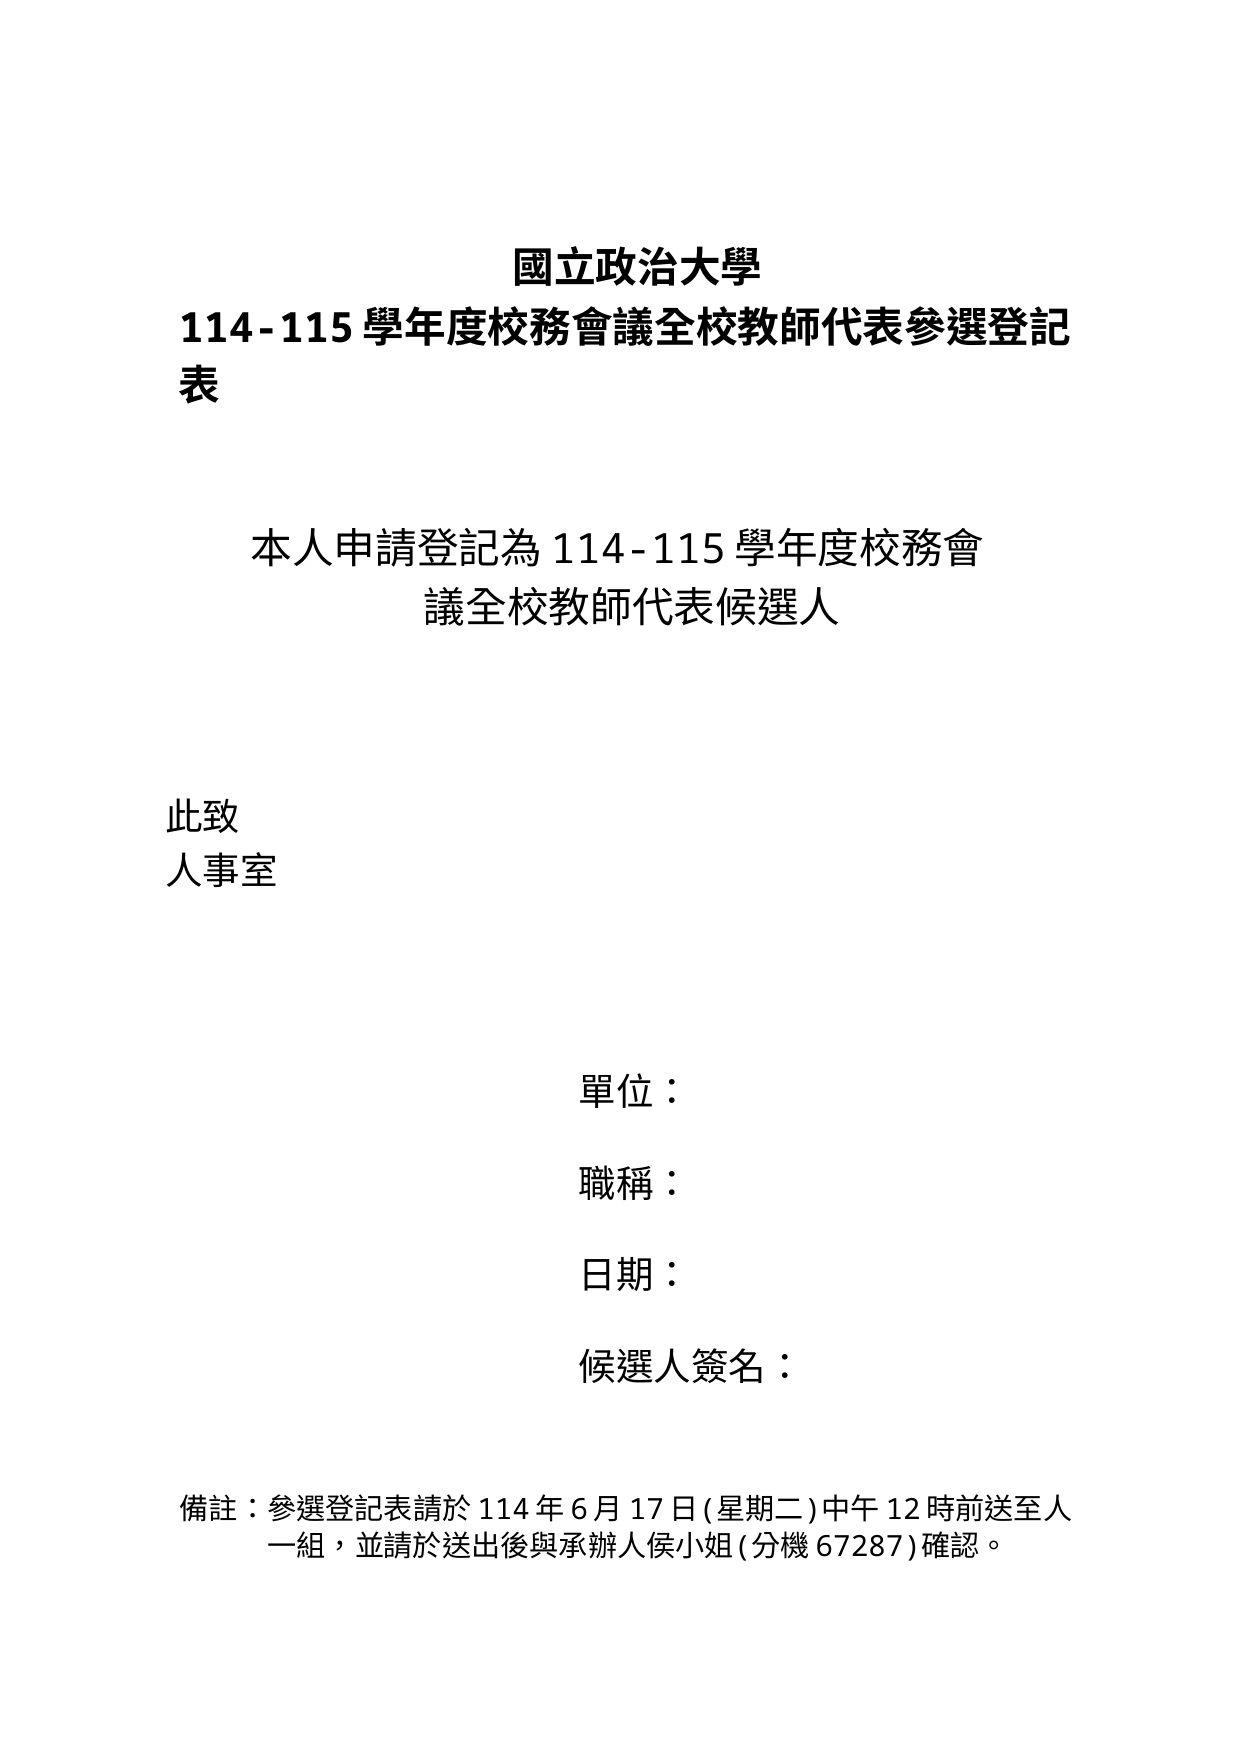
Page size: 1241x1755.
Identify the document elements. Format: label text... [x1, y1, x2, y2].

text 日期： [578, 1256, 732, 1297]
text 114-115學年度校務會議全校教師代表參選登記表 [178, 293, 1086, 409]
text 人事室 [165, 841, 296, 895]
text 職稱： [578, 1164, 732, 1206]
text 單位： [578, 1072, 732, 1114]
text 候選人簽名： [578, 1347, 791, 1389]
text 此致 [165, 787, 296, 841]
text 國立政治大學 [507, 234, 767, 293]
text 備註：參選登記表請於114年6月17日(星期二)中午12時前送至人一組，並請於送出後與承辦人侯小姐(分機67287)確認。 [179, 1489, 1073, 1564]
text 本人申請登記為114-115學年度校務會議全校教師代表候選人 [239, 517, 996, 634]
